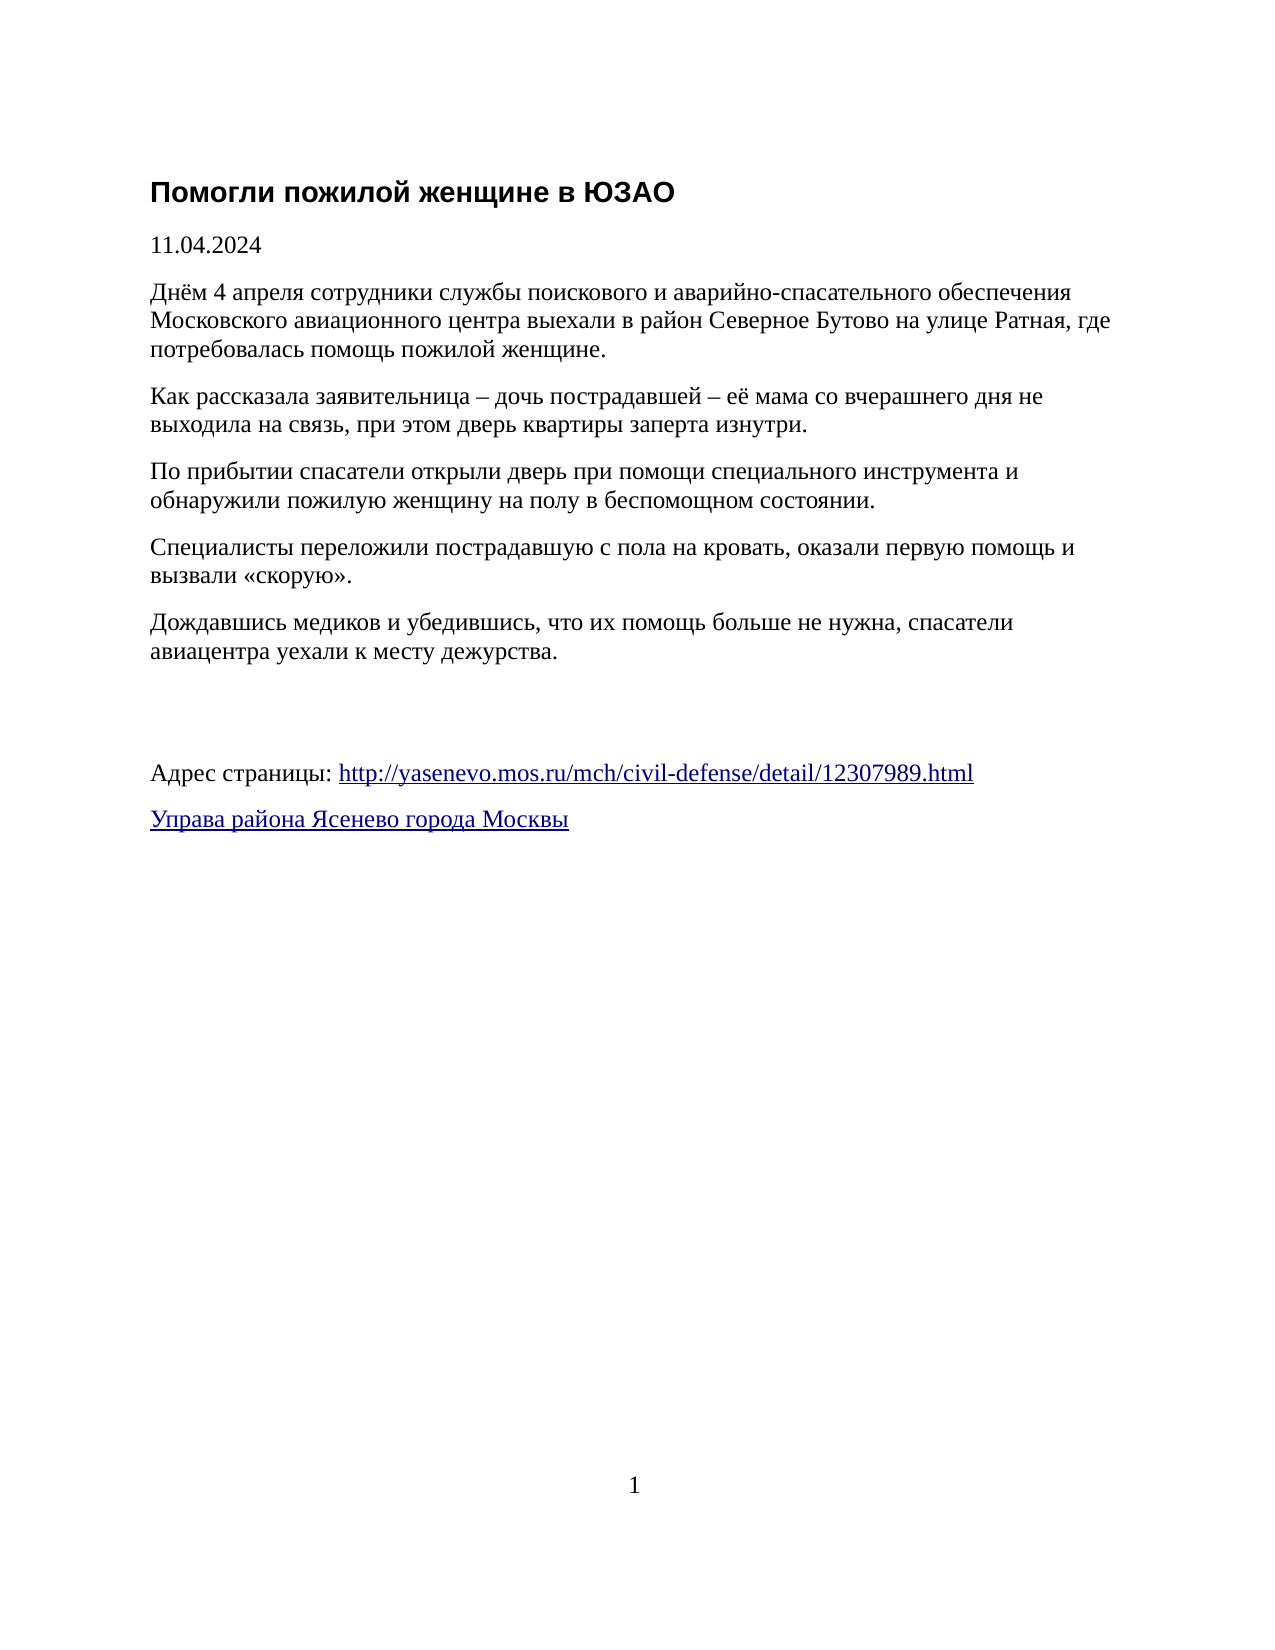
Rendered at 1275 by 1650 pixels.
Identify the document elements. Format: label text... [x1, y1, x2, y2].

text Управа района Ясенево города Москвы [150, 804, 1125, 833]
text Адрес страницы: http://yasenevo.mos.ru/mch/civil-defense/detail/12307989.html [150, 758, 1125, 787]
text Дождавшись медиков и убедившись, что их помощь больше не нужна, спасатели авиацентра уехали к месту дежурства. [150, 607, 1125, 664]
subtitle Помогли пожилой женщине в ЮЗАО [150, 175, 1125, 208]
text Как рассказала заявительница – дочь пострадавшей – её мама со вчерашнего дня не выходила на связь, при этом дверь квартиры заперта изнутри. [150, 381, 1125, 438]
text Специалисты переложили пострадавшую с пола на кровать, оказали первую помощь и вызвали «скорую». [150, 532, 1125, 589]
text По прибытии спасатели открыли дверь при помощи специального инструмента и обнаружили пожилую женщину на полу в беспомощном состоянии. [150, 456, 1125, 514]
text 11.04.2024 [150, 230, 1125, 259]
text Днём 4 апреля сотрудники службы поискового и аварийно-спасательного обеспечения Московского авиационного центра выехали в район Северное Бутово на улицe Ратная, где потребовалась помощь пожилой женщине. [150, 277, 1125, 363]
